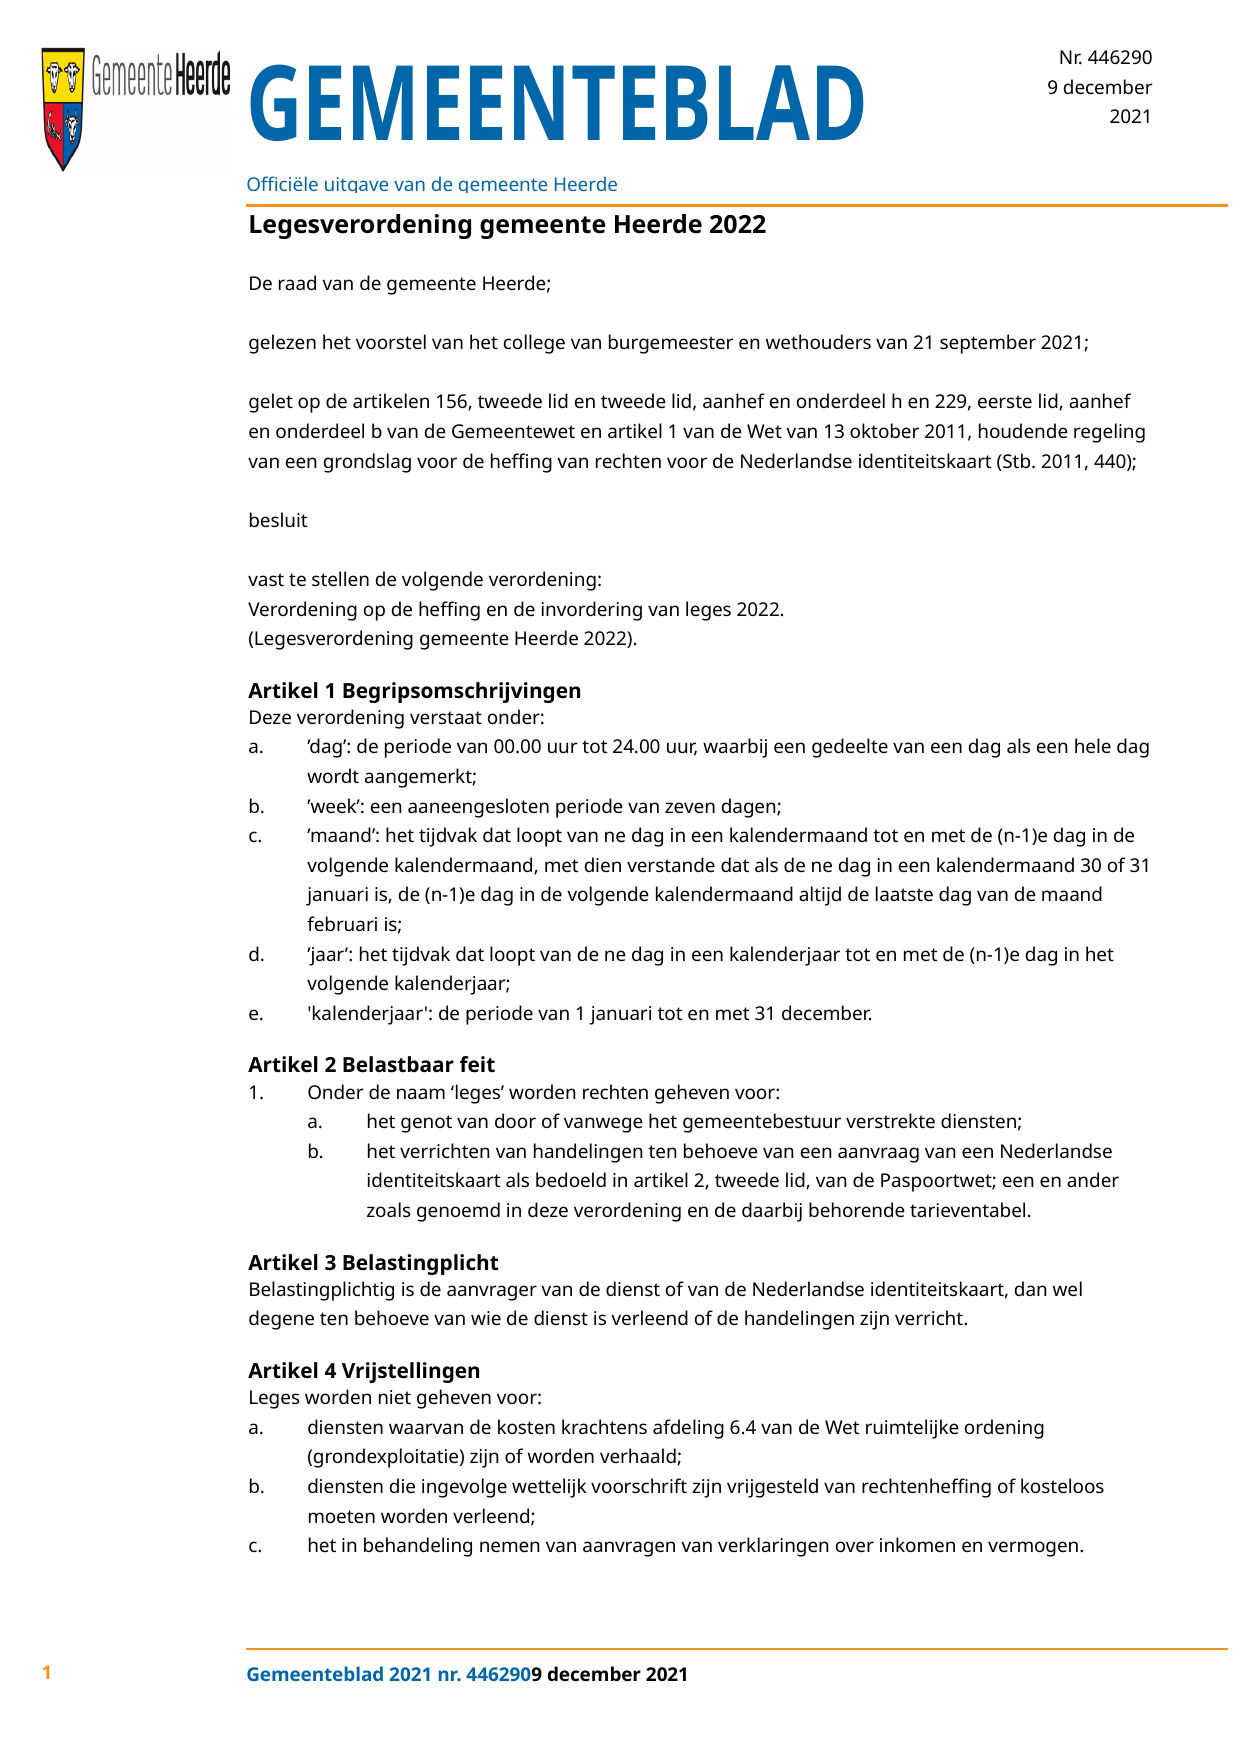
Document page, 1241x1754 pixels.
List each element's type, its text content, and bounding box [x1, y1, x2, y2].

text gelezen het voorstel van het college van burgemeester en wethouders van 21 september 2021; [248, 329, 1152, 355]
list 'kalenderjaar': de periode van 1 januari tot en met 31 december. [248, 1000, 1152, 1026]
text gelet op de artikelen 156, tweede lid en tweede lid, aanhef en onderdeel h en 229, eerste lid, aanhef en onderdeel b van de Gemeentewet en artikel 1 van de Wet van 13 oktober 2011, houdende regeling van een grondslag voor de heffing van rechten voor de Nederlandse identiteitskaart (Stb. 2011, 440); [248, 389, 1152, 473]
picture [41, 47, 231, 172]
list ’jaar’: het tijdvak dat loopt van de ne dag in een kalenderjaar tot en met de (n-1)e dag in het volgende kalenderjaar; [248, 941, 1152, 996]
list ’week’: een aaneengesloten periode van zeven dagen; [248, 793, 1152, 819]
text Legesverordening gemeente Heerde 2022 [248, 207, 1152, 241]
list diensten waarvan de kosten krachtens afdeling 6.4 van de Wet ruimtelijke ordening (grondexploitatie) zijn of worden verhaald; [248, 1414, 1152, 1469]
list het genot van door of vanwege het gemeentebestuur verstrekte diensten; [307, 1108, 1152, 1134]
text Artikel 1 Begripsomschrijvingen [248, 676, 1152, 704]
text Verordening op de heffing en de invordering van leges 2022. [248, 596, 1152, 621]
text (Legesverordening gemeente Heerde 2022). [248, 625, 1152, 651]
text Leges worden niet geheven voor: [248, 1384, 1152, 1410]
list het in behandeling nemen van aanvragen van verklaringen over inkomen en vermogen. [248, 1532, 1152, 1558]
text Artikel 2 Belastbaar feit [248, 1050, 1152, 1079]
text De raad van de gemeente Heerde; [248, 270, 1152, 296]
list het verrichten van handelingen ten behoeve van een aanvraag van een Nederlandse identiteitskaart als bedoeld in artikel 2, tweede lid, van de Paspoortwet; een en ander zoals genoemd in deze verordening en de daarbij behorende tarieventabel. [307, 1138, 1152, 1223]
text vast te stellen de volgende verordening: [248, 566, 1152, 592]
text Belastingplichtig is de aanvrager van de dienst of van de Nederlandse identiteitskaart, dan wel degene ten behoeve van wie de dienst is verleend of de handelingen zijn verricht. [248, 1276, 1152, 1331]
text Deze verordening verstaat onder: [248, 704, 1152, 730]
list Onder de naam ‘leges’ worden rechten geheven voor: [248, 1079, 1152, 1104]
list ’dag’: de periode van 00.00 uur tot 24.00 uur, waarbij een gedeelte van een dag als een hele dag wordt aangemerkt; [248, 734, 1152, 789]
text besluit [248, 507, 1152, 533]
text Artikel 3 Belastingplicht [248, 1248, 1152, 1276]
list diensten die ingevolge wettelijk voorschrift zijn vrijgesteld van rechtenheffing of kosteloos moeten worden verleend; [248, 1473, 1152, 1528]
list ’maand’: het tijdvak dat loopt van ne dag in een kalendermaand tot en met de (n-1)e dag in de volgende kalendermaand, met dien verstande dat als de ne dag in een kalendermaand 30 of 31 januari is, de (n-1)e dag in de volgende kalendermaand altijd de laatste dag van de maand februari is; [248, 822, 1152, 937]
text Artikel 4 Vrijstellingen [248, 1356, 1152, 1384]
